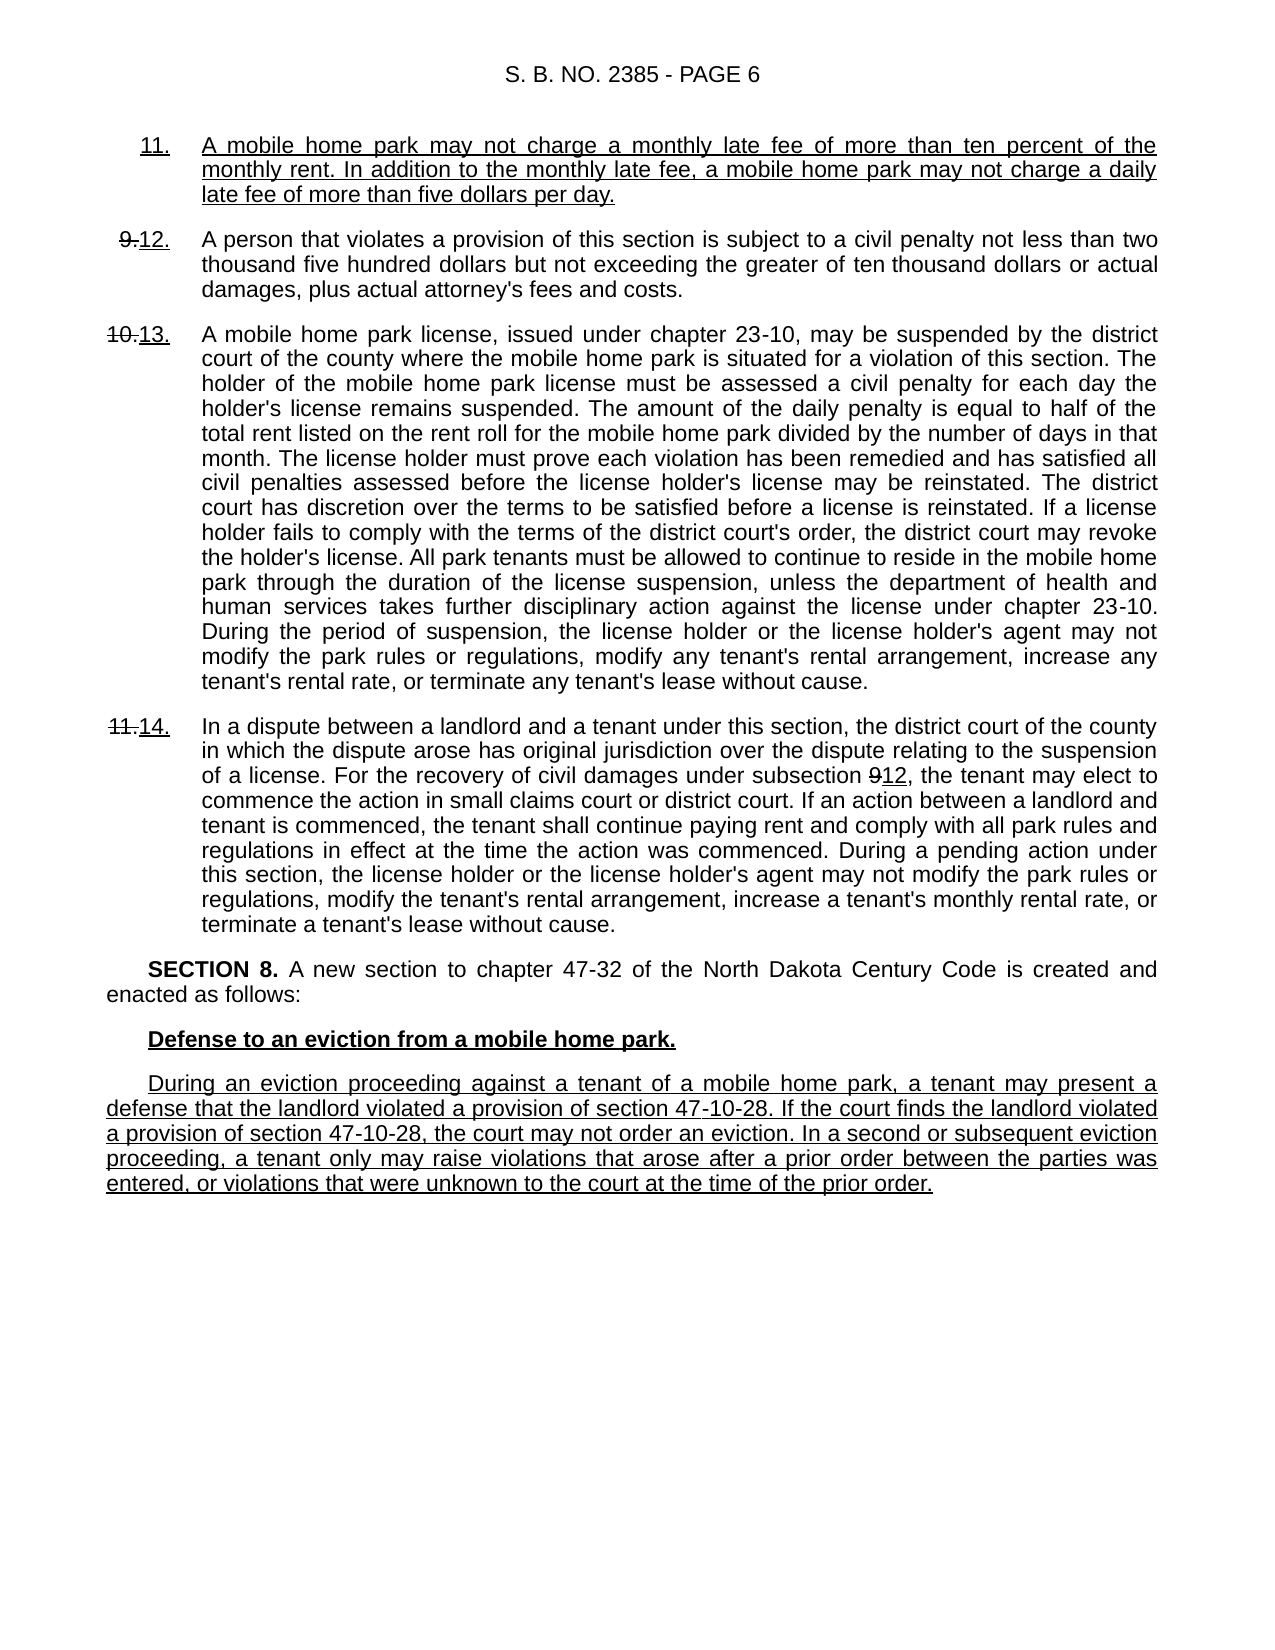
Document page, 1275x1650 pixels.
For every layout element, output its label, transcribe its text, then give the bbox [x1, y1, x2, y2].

text 11. A mobile home park may not charge a monthly late fee of more than ten percent of the monthly rent. In addition to the monthly late fee, a mobile home park may not charge a daily late fee of more than five dollars per day. [106, 133, 1158, 208]
text 9.12. A person that violates a provision of this section is subject to a civil penalty not less than two thousand five hundred dollars but not exceeding the greater of ten thousand dollars or actual damages, plus actual attorney's fees and costs. [106, 228, 1158, 302]
text entered, or violations that were unknown to the court at the time of the prior order. [106, 1169, 1158, 1196]
text 11.14. In a dispute between a landlord and a tenant under this section, the district court of the county in which the dispute arose has original jurisdiction over the dispute relating to the suspension of a license. For the recovery of civil damages under subsection 912, the tenant may elect to commence the action in small claims court or district court. If an action between a landlord and tenant is commenced, the tenant shall continue paying rent and comply with all park rules and regulations in effect at the time the action was commenced. During a pending action under this section, the license holder or the license holder's agent may not modify the park rules or regulations, modify the tenant's rental arrangement, increase a tenant's monthly rental rate, or terminate a tenant's lease without cause. [106, 714, 1158, 937]
text SECTION 8. A new section to chapter 47‑32 of the North Dakota Century Code is created and enacted as follows: [106, 957, 1158, 1007]
text a provision of section 47‑10‑28, the court may not order an eviction. In a second or subsequent eviction [106, 1119, 1158, 1143]
text During an eviction proceeding against a tenant of a mobile home park, a tenant may present a defense that the landlord violated a provision of section 47‑10‑28. If the court finds the landlord violated [106, 1072, 1158, 1118]
text proceeding, a tenant only may raise violations that arose after a prior order between the parties was [106, 1144, 1158, 1168]
text 10.13. A mobile home park license, issued under chapter 23‑10, may be suspended by the district court of the county where the mobile home park is situated for a violation of this section. The holder of the mobile home park license must be assessed a civil penalty for each day the holder's license remains suspended. The amount of the daily penalty is equal to half of the total rent listed on the rent roll for the mobile home park divided by the number of days in that month. The license holder must prove each violation has been remedied and has satisfied all civil penalties assessed before the license holder's license may be reinstated. The district court has discretion over the terms to be satisfied before a license is reinstated. If a license holder fails to comply with the terms of the district court's order, the district court may revoke the holder's license. All park tenants must be allowed to continue to reside in the mobile home park through the duration of the license suspension, unless the department of health and human services takes further disciplinary action against the license under chapter 23‑10. During the period of suspension, the license holder or the license holder's agent may not modify the park rules or regulations, modify any tenant's rental arrangement, increase any tenant's rental rate, or terminate any tenant's lease without cause. [106, 322, 1158, 694]
subtitle Defense to an eviction from a mobile home park. [106, 1027, 1158, 1052]
